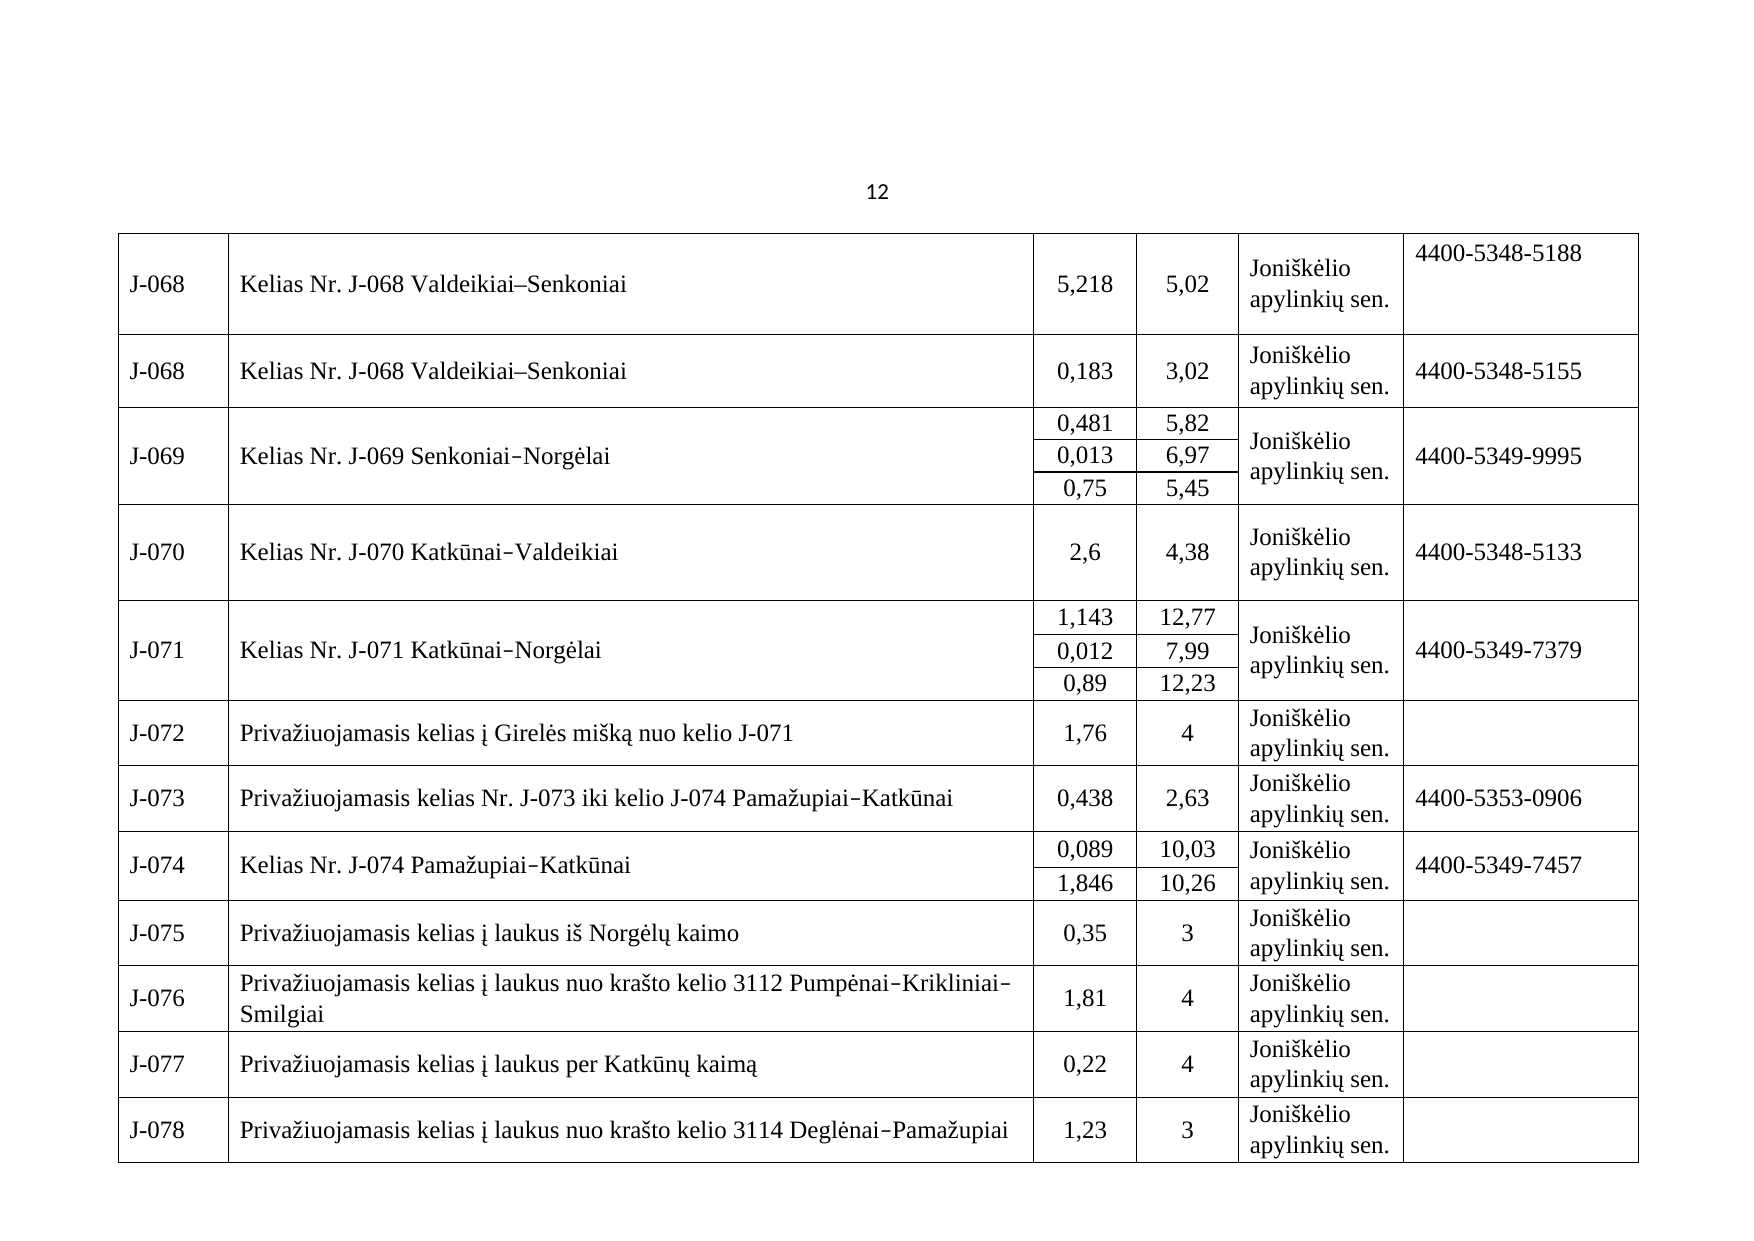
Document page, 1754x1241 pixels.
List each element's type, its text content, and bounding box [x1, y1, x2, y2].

table_cell J-069 [119, 408, 228, 504]
table_cell 4400-5348-5155 [1404, 335, 1638, 407]
table_cell 5,82 [1137, 408, 1238, 439]
table_cell 0,183 [1034, 335, 1136, 407]
table_cell J-068 [119, 234, 228, 334]
table_cell 5,45 [1137, 473, 1238, 504]
table_cell J-078 [119, 1098, 228, 1162]
table_cell 0,438 [1034, 766, 1136, 831]
table_cell 4400-5348-5188 [1404, 234, 1638, 334]
table_cell 12,23 [1137, 668, 1238, 700]
table_cell 3 [1137, 901, 1238, 965]
table_cell J-068 [119, 335, 228, 407]
table_cell 12,77 [1137, 601, 1238, 634]
table_cell 0,012 [1034, 635, 1136, 667]
table_cell 7,99 [1137, 635, 1238, 667]
table_cell Joniškėlio apylinkių sen. [1239, 335, 1403, 407]
table_cell Joniškėlio apylinkių sen. [1239, 601, 1403, 700]
table_cell Kelias Nr. J-068 Valdeikiai–Senkoniai [229, 335, 1033, 407]
table_cell 2,6 [1034, 505, 1136, 600]
table_cell J-074 [119, 832, 228, 900]
table_cell 4400-5349-7379 [1404, 601, 1638, 700]
table_cell J-072 [119, 701, 228, 765]
table_cell J-076 [119, 966, 228, 1031]
table_cell 4,38 [1137, 505, 1238, 600]
table_cell Joniškėlio apylinkių sen. [1239, 766, 1403, 831]
table_cell 4400-5353-0906 [1404, 766, 1638, 831]
table_cell 4400-5349-7457 [1404, 832, 1638, 900]
table_cell 3 [1137, 1098, 1238, 1162]
table_cell Kelias Nr. J-070 Katkūnai–Valdeikiai [229, 505, 1033, 600]
table_cell Kelias Nr. J-068 Valdeikiai–Senkoniai [229, 234, 1033, 334]
table_cell 5,218 [1034, 234, 1136, 334]
table_cell 1,23 [1034, 1098, 1136, 1162]
table_cell 10,26 [1137, 868, 1238, 900]
table_cell Privažiuojamasis kelias į laukus iš Norgėlų kaimo [229, 901, 1033, 965]
table_cell Joniškėlio apylinkių sen. [1239, 901, 1403, 965]
table_cell Joniškėlio apylinkių sen. [1239, 505, 1403, 600]
table_cell 4 [1137, 966, 1238, 1031]
table_cell 6,97 [1137, 440, 1238, 471]
table_cell Privažiuojamasis kelias į laukus nuo krašto kelio 3114 Deglėnai–Pamažupiai [229, 1098, 1033, 1162]
table_cell 10,03 [1137, 832, 1238, 867]
table_cell J-073 [119, 766, 228, 831]
table_cell J-070 [119, 505, 228, 600]
table_cell 0,35 [1034, 901, 1136, 965]
table_cell 4 [1137, 1032, 1238, 1097]
table_cell Kelias Nr. J-074 Pamažupiai–Katkūnai [229, 832, 1033, 900]
table_cell 5,02 [1137, 234, 1238, 334]
table_cell 1,143 [1034, 601, 1136, 634]
table_cell Joniškėlio apylinkių sen. [1239, 966, 1403, 1031]
table_cell [1404, 701, 1638, 765]
table_cell Joniškėlio apylinkių sen. [1239, 1098, 1403, 1162]
table_cell 1,846 [1034, 868, 1136, 900]
table_cell Kelias Nr. J-069 Senkoniai–Norgėlai [229, 408, 1033, 504]
table_cell 0,089 [1034, 832, 1136, 867]
table_cell [1404, 1032, 1638, 1097]
table_cell Joniškėlio apylinkių sen. [1239, 832, 1403, 900]
table_cell Privažiuojamasis kelias į laukus per Katkūnų kaimą [229, 1032, 1033, 1097]
table_cell Joniškėlio apylinkių sen. [1239, 408, 1403, 504]
table_cell 0,013 [1034, 440, 1136, 471]
table_cell [1404, 1098, 1638, 1162]
table_cell Kelias Nr. J-071 Katkūnai–Norgėlai [229, 601, 1033, 700]
table_cell [1404, 966, 1638, 1031]
table_cell 0,481 [1034, 408, 1136, 439]
table_cell 2,63 [1137, 766, 1238, 831]
table_cell 3,02 [1137, 335, 1238, 407]
table_cell 1,81 [1034, 966, 1136, 1031]
table_cell 0,75 [1034, 473, 1136, 504]
table_cell 1,76 [1034, 701, 1136, 765]
table_cell Joniškėlio apylinkių sen. [1239, 234, 1403, 334]
table_cell Privažiuojamasis kelias Nr. J-073 iki kelio J-074 Pamažupiai–Katkūnai [229, 766, 1033, 831]
table_cell 0,22 [1034, 1032, 1136, 1097]
table_cell Privažiuojamasis kelias į laukus nuo krašto kelio 3112 Pumpėnai–Krikliniai–Smilgiai [229, 966, 1033, 1031]
table_cell Joniškėlio apylinkių sen. [1239, 1032, 1403, 1097]
table_cell 4400-5349-9995 [1404, 408, 1638, 504]
table_cell Joniškėlio apylinkių sen. [1239, 701, 1403, 765]
table_cell J-071 [119, 601, 228, 700]
table_cell 4 [1137, 701, 1238, 765]
table_cell 0,89 [1034, 668, 1136, 700]
table_cell Privažiuojamasis kelias į Girelės mišką nuo kelio J-071 [229, 701, 1033, 765]
table_cell 4400-5348-5133 [1404, 505, 1638, 600]
table_cell [1404, 901, 1638, 965]
table_cell J-075 [119, 901, 228, 965]
table_cell J-077 [119, 1032, 228, 1097]
